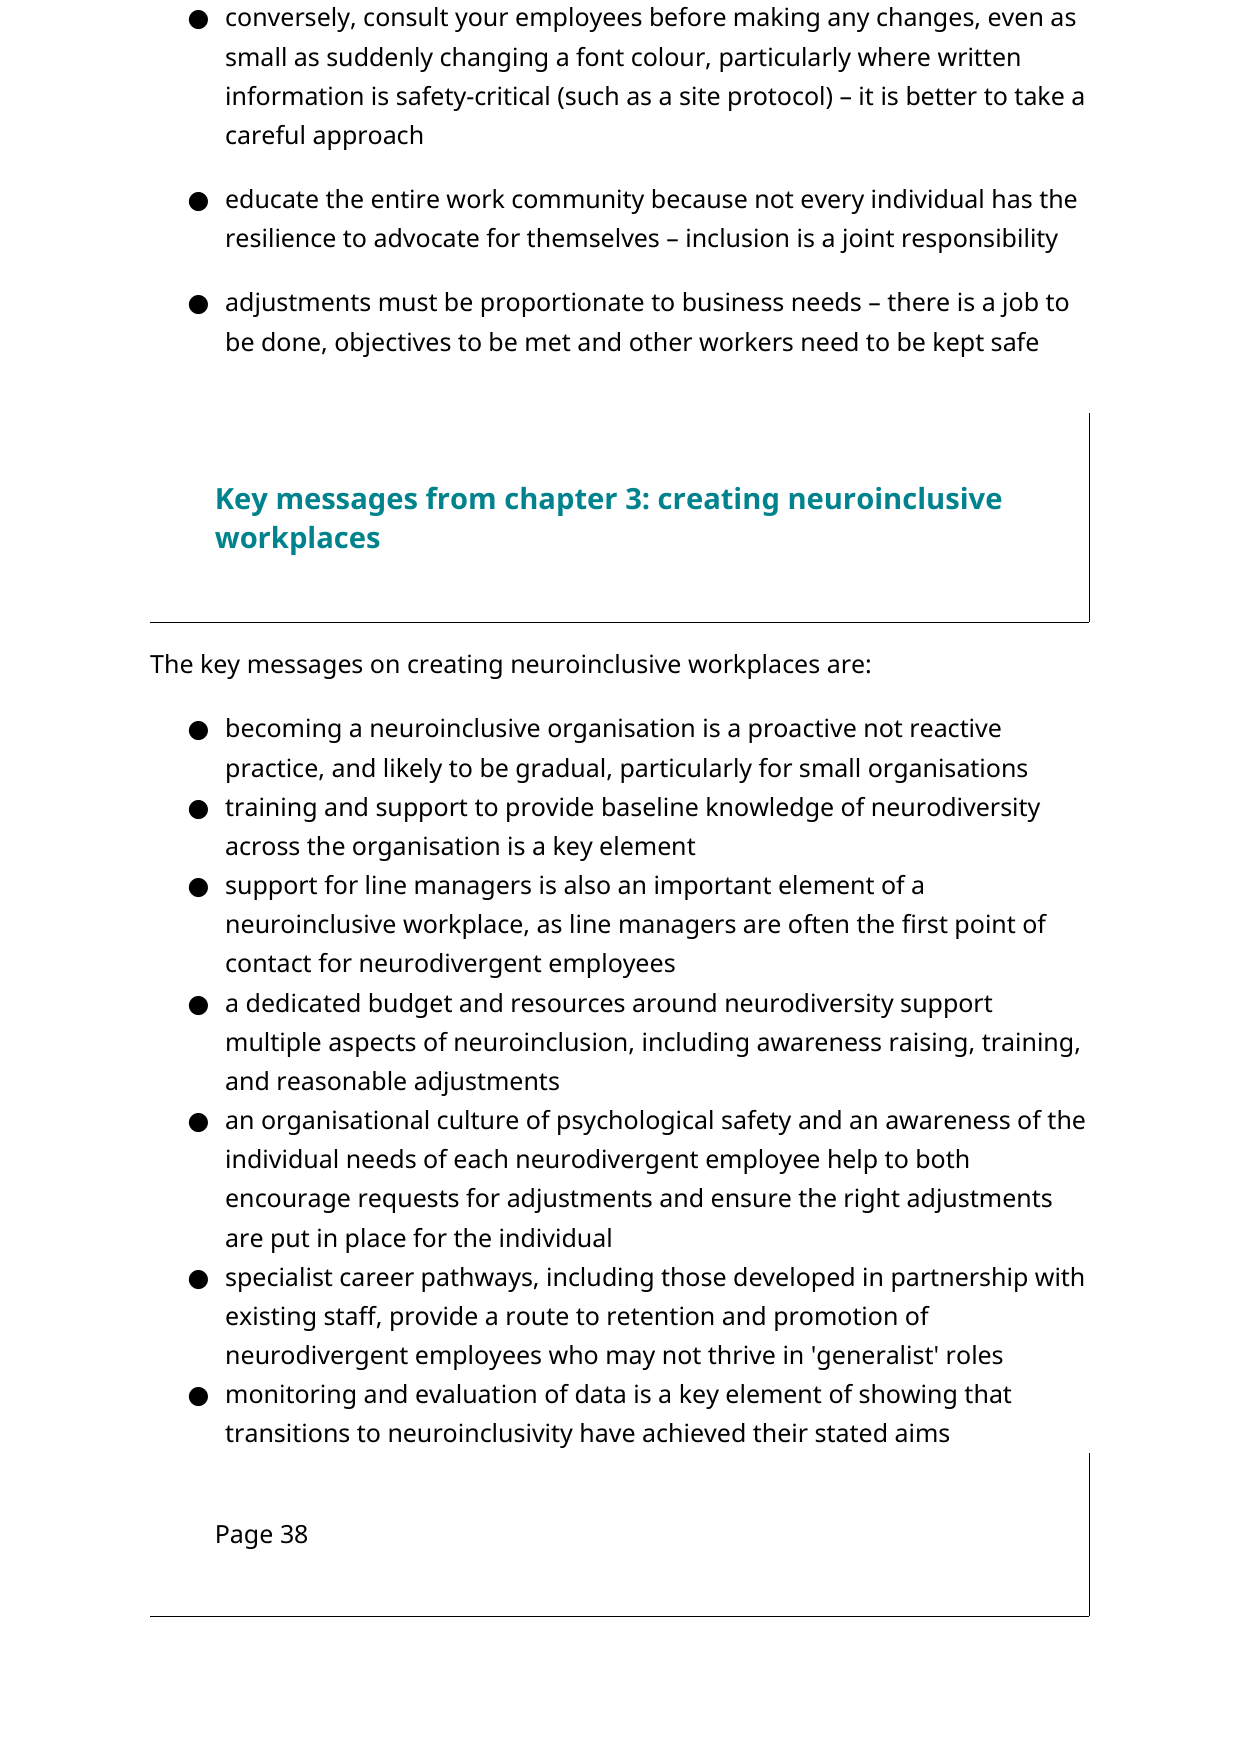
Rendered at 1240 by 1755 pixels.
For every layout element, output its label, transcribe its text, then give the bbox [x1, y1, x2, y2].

list a dedicated budget and resources around neurodiversity support multiple aspects of neuroinclusion, including awareness raising, training, and reasonable adjustments [187, 985, 1089, 1098]
list training and support to provide baseline knowledge of neurodiversity across the organisation is a key element [187, 789, 1089, 863]
subtitle Key messages from chapter 3: creating neuroinclusive workplaces [150, 413, 1089, 622]
list an organisational culture of psychological safety and an awareness of the individual needs of each neurodivergent employee help to both encourage requests for adjustments and ensure the right adjustments are put in place for the individual [187, 1103, 1089, 1254]
list conversely, consult your employees before making any changes, even as small as suddenly changing a font colour, particularly where written information is safety-critical (such as a site protocol) – it is better to take a careful approach [187, 0, 1089, 152]
list support for line managers is also an important element of a neuroinclusive workplace, as line managers are often the first point of contact for neurodivergent employees [187, 868, 1089, 980]
list becoming a neuroinclusive organisation is a proactive not reactive practice, and likely to be gradual, particularly for small organisations [187, 711, 1089, 784]
text The key messages on creating neuroinclusive workplaces are: [150, 647, 1089, 681]
list adjustments must be proportionate to business needs – there is a job to be done, objectives to be met and other workers need to be kept safe [187, 285, 1089, 358]
list specialist career pathways, including those developed in partnership with existing staff, provide a route to retention and promotion of neurodivergent employees who may not thrive in 'generalist' roles [187, 1259, 1089, 1372]
list monitoring and evaluation of data is a key element of showing that transitions to neuroinclusivity have achieved their stated aims [187, 1377, 1089, 1450]
list educate the entire work community because not every individual has the resilience to advocate for themselves – inclusion is a joint responsibility [187, 182, 1089, 255]
